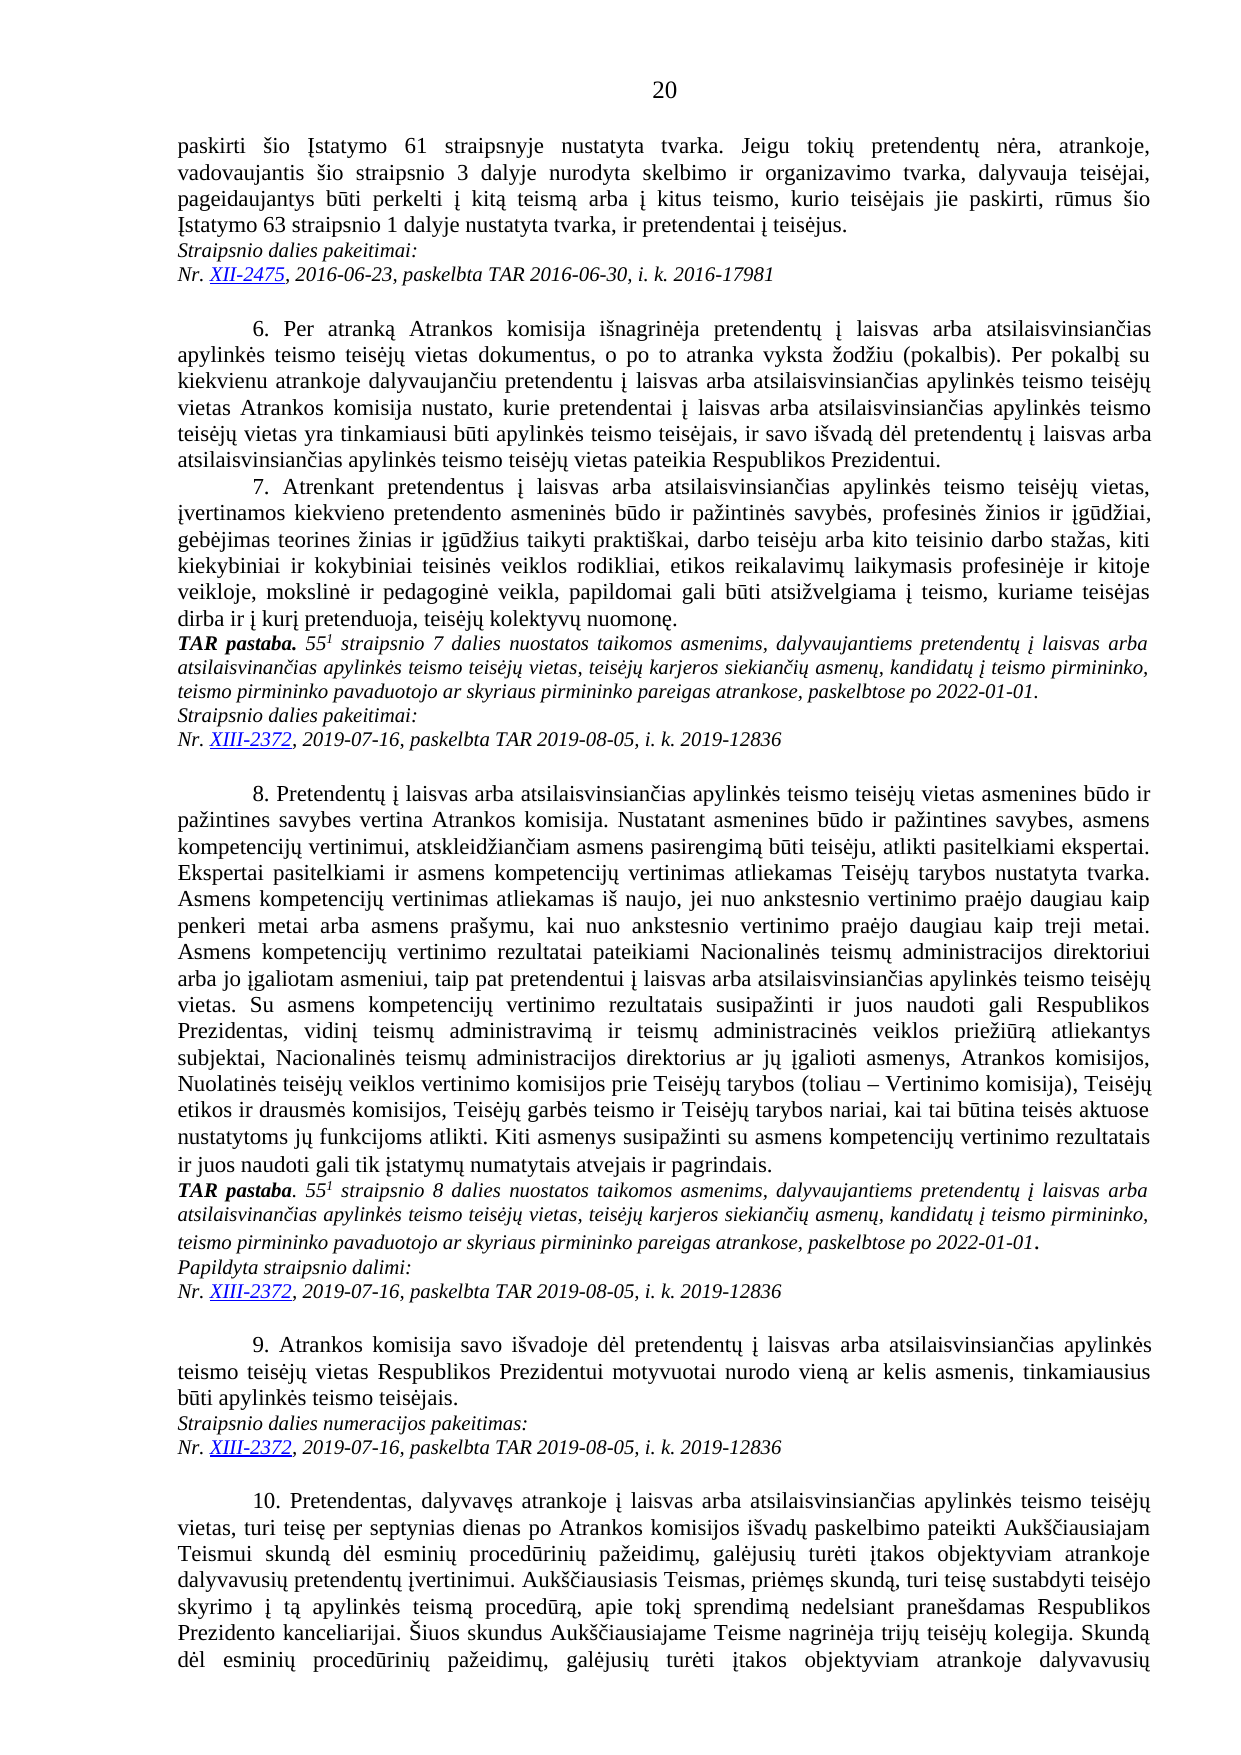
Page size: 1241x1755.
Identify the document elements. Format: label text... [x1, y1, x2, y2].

text Straipsnio dalies pakeitimai: [177, 703, 1152, 727]
text Nr. XII-2475, 2016-06-23, paskelbta TAR 2016-06-30, i. k. 2016-17981 [177, 262, 1152, 286]
text 10. Pretendentas, dalyvavęs atrankoje į laisvas arba atsilaisvinsiančias apylinkės teismo teisėjų vietas, turi teisę per septynias dienas po Atrankos komisijos išvadų paskelbimo pateikti Aukščiausiajam Teismui skundą dėl esminių procedūrinių pažeidimų, galėjusių turėti įtakos objektyviam atrankoje dalyvavusių pretendentų įvertinimui. Aukščiausiasis Teismas, priėmęs skundą, turi teisę sustabdyti teisėjo skyrimo į tą apylinkės teismą procedūrą, apie tokį sprendimą nedelsiant pranešdamas Respublikos Prezidento kanceliarijai. Šiuos skundus Aukščiausiajame Teisme nagrinėja trijų teisėjų kolegija. Skundą dėl esminių procedūrinių pažeidimų, galėjusių turėti įtakos objektyviam atrankoje dalyvavusių [177, 1487, 1152, 1672]
text TAR pastaba. 551 straipsnio 7 dalies nuostatos taikomos asmenims, dalyvaujantiems pretendentų į laisvas arba atsilaisvinančias apylinkės teismo teisėjų vietas, teisėjų karjeros siekiančių asmenų, kandidatų į teismo pirmininko, teismo pirmininko pavaduotojo ar skyriaus pirmininko pareigas atrankose, paskelbtose po 2022-01-01. [177, 631, 1152, 703]
text 9. Atrankos komisija savo išvadoje dėl pretendentų į laisvas arba atsilaisvinsiančias apylinkės teismo teisėjų vietas Respublikos Prezidentui motyvuotai nurodo vieną ar kelis asmenis, tinkamiausius būti apylinkės teismo teisėjais. [177, 1332, 1152, 1411]
text Nr. XIII-2372, 2019-07-16, paskelbta TAR 2019-08-05, i. k. 2019-12836 [177, 1435, 1152, 1459]
text Straipsnio dalies numeracijos pakeitimas: [177, 1411, 1152, 1435]
text Papildyta straipsnio dalimi: [177, 1255, 1152, 1279]
text 7. Atrenkant pretendentus į laisvas arba atsilaisvinsiančias apylinkės teismo teisėjų vietas, įvertinamos kiekvieno pretendento asmeninės būdo ir pažintinės savybės, profesinės žinios ir įgūdžiai, gebėjimas teorines žinias ir įgūdžius taikyti praktiškai, darbo teisėju arba kito teisinio darbo stažas, kiti kiekybiniai ir kokybiniai teisinės veiklos rodikliai, etikos reikalavimų laikymasis profesinėje ir kitoje veikloje, mokslinė ir pedagoginė veikla, papildomai gali būti atsižvelgiama į teismo, kuriame teisėjas dirba ir į kurį pretenduoja, teisėjų kolektyvų nuomonę. [177, 473, 1152, 631]
text paskirti šio Įstatymo 61 straipsnyje nustatyta tvarka. Jeigu tokių pretendentų nėra, atrankoje, vadovaujantis šio straipsnio 3 dalyje nurodyta skelbimo ir organizavimo tvarka, dalyvauja teisėjai, pageidaujantys būti perkelti į kitą teismą arba į kitus teismo, kurio teisėjais jie paskirti, rūmus šio Įstatymo 63 straipsnio 1 dalyje nustatyta tvarka, ir pretendentai į teisėjus. [177, 132, 1152, 238]
text 6. Per atranką Atrankos komisija išnagrinėja pretendentų į laisvas arba atsilaisvinsiančias apylinkės teismo teisėjų vietas dokumentus, o po to atranka vyksta žodžiu (pokalbis). Per pokalbį su kiekvienu atrankoje dalyvaujančiu pretendentu į laisvas arba atsilaisvinsiančias apylinkės teismo teisėjų vietas Atrankos komisija nustato, kurie pretendentai į laisvas arba atsilaisvinsiančias apylinkės teismo teisėjų vietas yra tinkamiausi būti apylinkės teismo teisėjais, ir savo išvadą dėl pretendentų į laisvas arba atsilaisvinsiančias apylinkės teismo teisėjų vietas pateikia Respublikos Prezidentui. [177, 315, 1152, 473]
text Nr. XIII-2372, 2019-07-16, paskelbta TAR 2019-08-05, i. k. 2019-12836 [177, 727, 1152, 751]
text TAR pastaba. 551 straipsnio 8 dalies nuostatos taikomos asmenims, dalyvaujantiems pretendentų į laisvas arba atsilaisvinančias apylinkės teismo teisėjų vietas, teisėjų karjeros siekiančių asmenų, kandidatų į teismo pirmininko, teismo pirmininko pavaduotojo ar skyriaus pirmininko pareigas atrankose, paskelbtose po 2022-01-01. [177, 1178, 1152, 1255]
text Nr. XIII-2372, 2019-07-16, paskelbta TAR 2019-08-05, i. k. 2019-12836 [177, 1279, 1152, 1303]
text 8. Pretendentų į laisvas arba atsilaisvinsiančias apylinkės teismo teisėjų vietas asmenines būdo ir pažintines savybes vertina Atrankos komisija. Nustatant asmenines būdo ir pažintines savybes, asmens kompetencijų vertinimui, atskleidžiančiam asmens pasirengimą būti teisėju, atlikti pasitelkiami ekspertai. Ekspertai pasitelkiami ir asmens kompetencijų vertinimas atliekamas Teisėjų tarybos nustatyta tvarka. Asmens kompetencijų vertinimas atliekamas iš naujo, jei nuo ankstesnio vertinimo praėjo daugiau kaip penkeri metai arba asmens prašymu, kai nuo ankstesnio vertinimo praėjo daugiau kaip treji metai. Asmens kompetencijų vertinimo rezultatai pateikiami Nacionalinės teismų administracijos direktoriui arba jo įgaliotam asmeniui, taip pat pretendentui į laisvas arba atsilaisvinsiančias apylinkės teismo teisėjų vietas. Su asmens kompetencijų vertinimo rezultatais susipažinti ir juos naudoti gali Respublikos Prezidentas, vidinį teismų administravimą ir teismų administracinės veiklos priežiūrą atliekantys subjektai, Nacionalinės teismų administracijos direktorius ar jų įgalioti asmenys, Atrankos komisijos, Nuolatinės teisėjų veiklos vertinimo komisijos prie Teisėjų tarybos (toliau – Vertinimo komisija), Teisėjų etikos ir drausmės komisijos, Teisėjų garbės teismo ir Teisėjų tarybos nariai, kai tai būtina teisės aktuose nustatytoms jų funkcijoms atlikti. Kiti asmenys susipažinti su asmens kompetencijų vertinimo rezultatais ir juos naudoti gali tik įstatymų numatytais atvejais ir pagrindais. [177, 780, 1152, 1178]
text Straipsnio dalies pakeitimai: [177, 238, 1152, 262]
